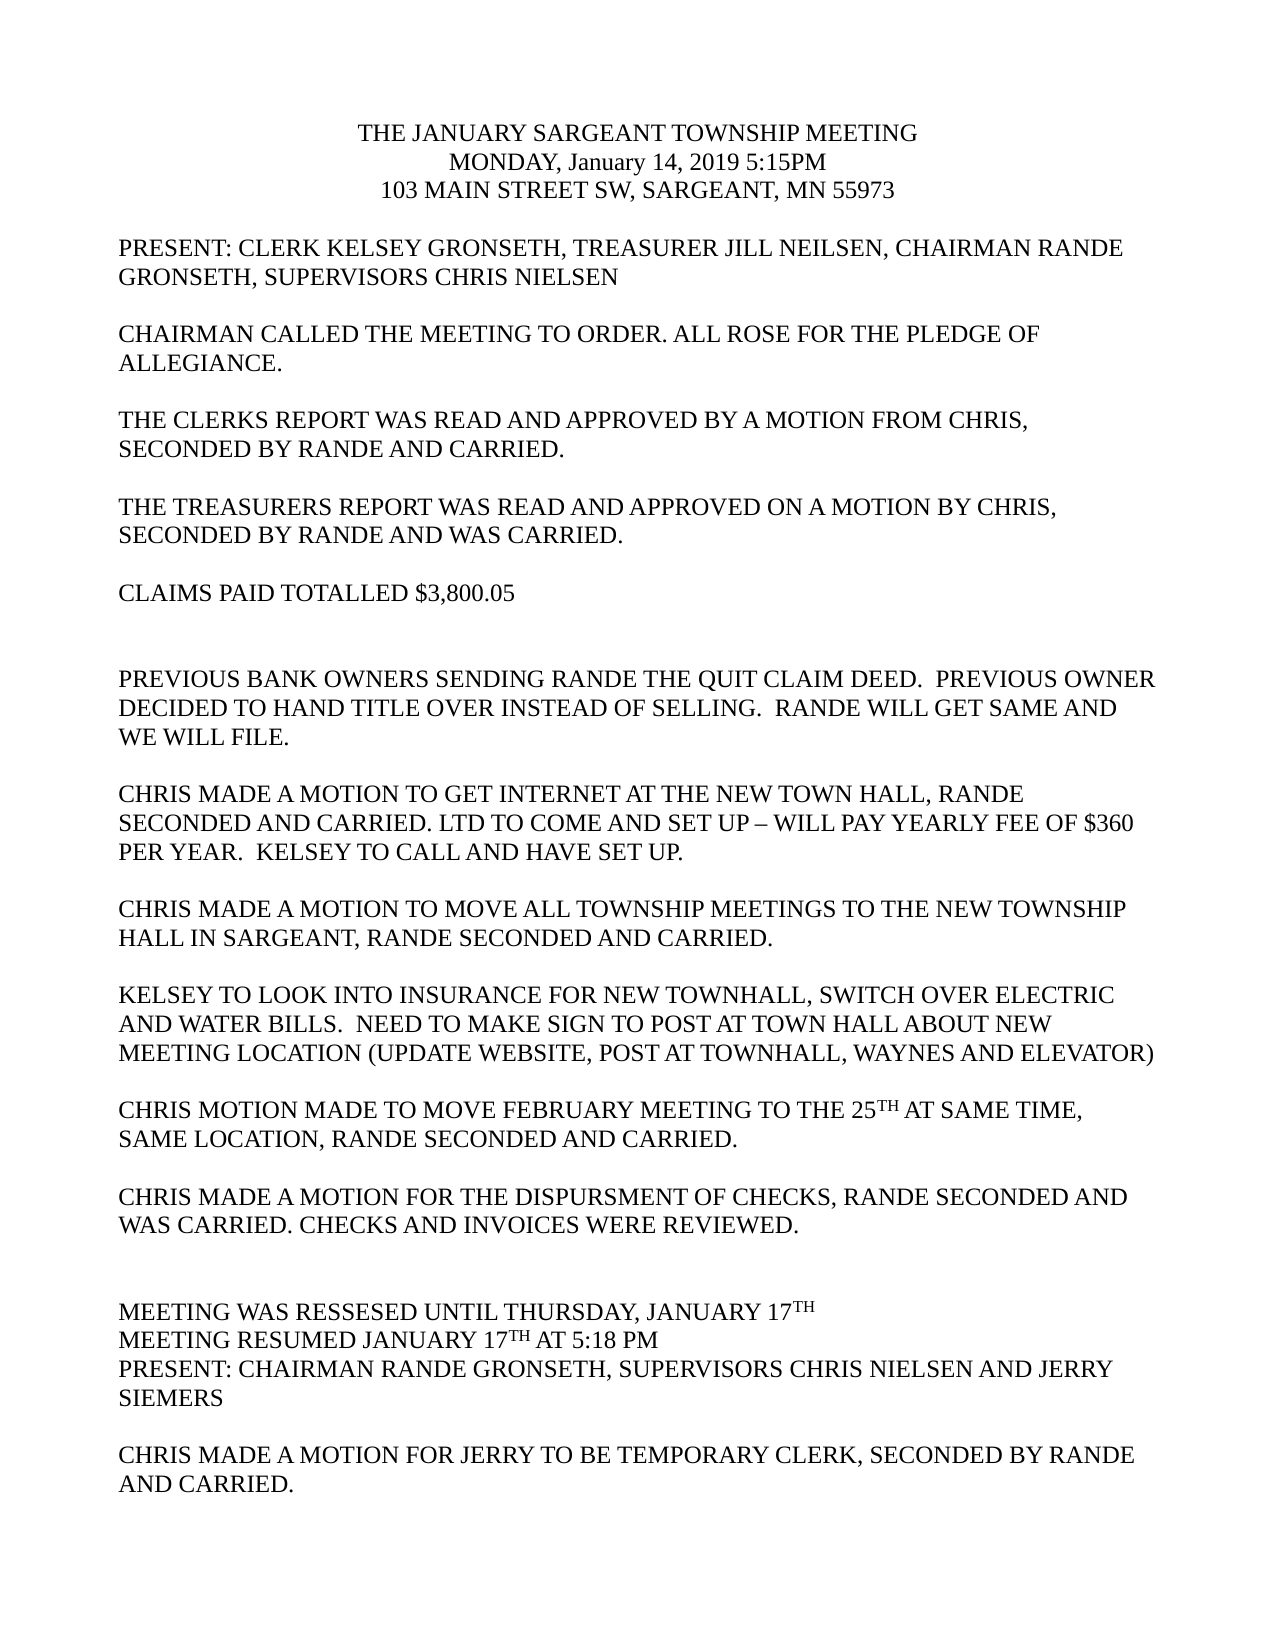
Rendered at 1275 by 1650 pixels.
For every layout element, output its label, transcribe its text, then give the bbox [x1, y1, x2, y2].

text 103 MAIN STREET SW, SARGEANT, MN 55973 [118, 176, 1157, 204]
text CHRIS MADE A MOTION TO GET INTERNET AT THE NEW TOWN HALL, RANDE SECONDED AND CARRIED. LTD TO COME AND SET UP – WILL PAY YEARLY FEE OF $360 PER YEAR. KELSEY TO CALL AND HAVE SET UP. [118, 779, 1157, 866]
text THE CLERKS REPORT WAS READ AND APPROVED BY A MOTION FROM CHRIS, SECONDED BY RANDE AND CARRIED. [118, 406, 1157, 463]
text CHRIS MADE A MOTION TO MOVE ALL TOWNSHIP MEETINGS TO THE NEW TOWNSHIP HALL IN SARGEANT, RANDE SECONDED AND CARRIED. [118, 894, 1157, 952]
text CHRIS MOTION MADE TO MOVE FEBRUARY MEETING TO THE 25TH AT SAME TIME, SAME LOCATION, RANDE SECONDED AND CARRIED. [118, 1096, 1157, 1153]
text MONDAY, January 14, 2019 5:15PM [118, 147, 1157, 176]
text THE TREASURERS REPORT WAS READ AND APPROVED ON A MOTION BY CHRIS, SECONDED BY RANDE AND WAS CARRIED. [118, 492, 1157, 549]
text MEETING WAS RESSESED UNTIL THURSDAY, JANUARY 17TH [118, 1297, 1157, 1326]
text CHRIS MADE A MOTION FOR JERRY TO BE TEMPORARY CLERK, SECONDED BY RANDE AND CARRIED. [118, 1441, 1157, 1498]
text CLAIMS PAID TOTALLED $3,800.05 [118, 578, 1157, 607]
text THE JANUARY SARGEANT TOWNSHIP MEETING [118, 118, 1157, 147]
text CHAIRMAN CALLED THE MEETING TO ORDER. ALL ROSE FOR THE PLEDGE OF ALLEGIANCE. [118, 319, 1157, 377]
text CHRIS MADE A MOTION FOR THE DISPURSMENT OF CHECKS, RANDE SECONDED AND WAS CARRIED. CHECKS AND INVOICES WERE REVIEWED. [118, 1182, 1157, 1239]
text MEETING RESUMED JANUARY 17TH AT 5:18 PM [118, 1326, 1157, 1354]
text PRESENT: CHAIRMAN RANDE GRONSETH, SUPERVISORS CHRIS NIELSEN AND JERRY SIEMERS [118, 1354, 1157, 1412]
text PREVIOUS BANK OWNERS SENDING RANDE THE QUIT CLAIM DEED. PREVIOUS OWNER DECIDED TO HAND TITLE OVER INSTEAD OF SELLING. RANDE WILL GET SAME AND WE WILL FILE. [118, 664, 1157, 751]
text KELSEY TO LOOK INTO INSURANCE FOR NEW TOWNHALL, SWITCH OVER ELECTRIC AND WATER BILLS. NEED TO MAKE SIGN TO POST AT TOWN HALL ABOUT NEW MEETING LOCATION (UPDATE WEBSITE, POST AT TOWNHALL, WAYNES AND ELEVATOR) [118, 981, 1157, 1067]
text PRESENT: CLERK KELSEY GRONSETH, TREASURER JILL NEILSEN, CHAIRMAN RANDE GRONSETH, SUPERVISORS CHRIS NIELSEN [118, 233, 1157, 291]
